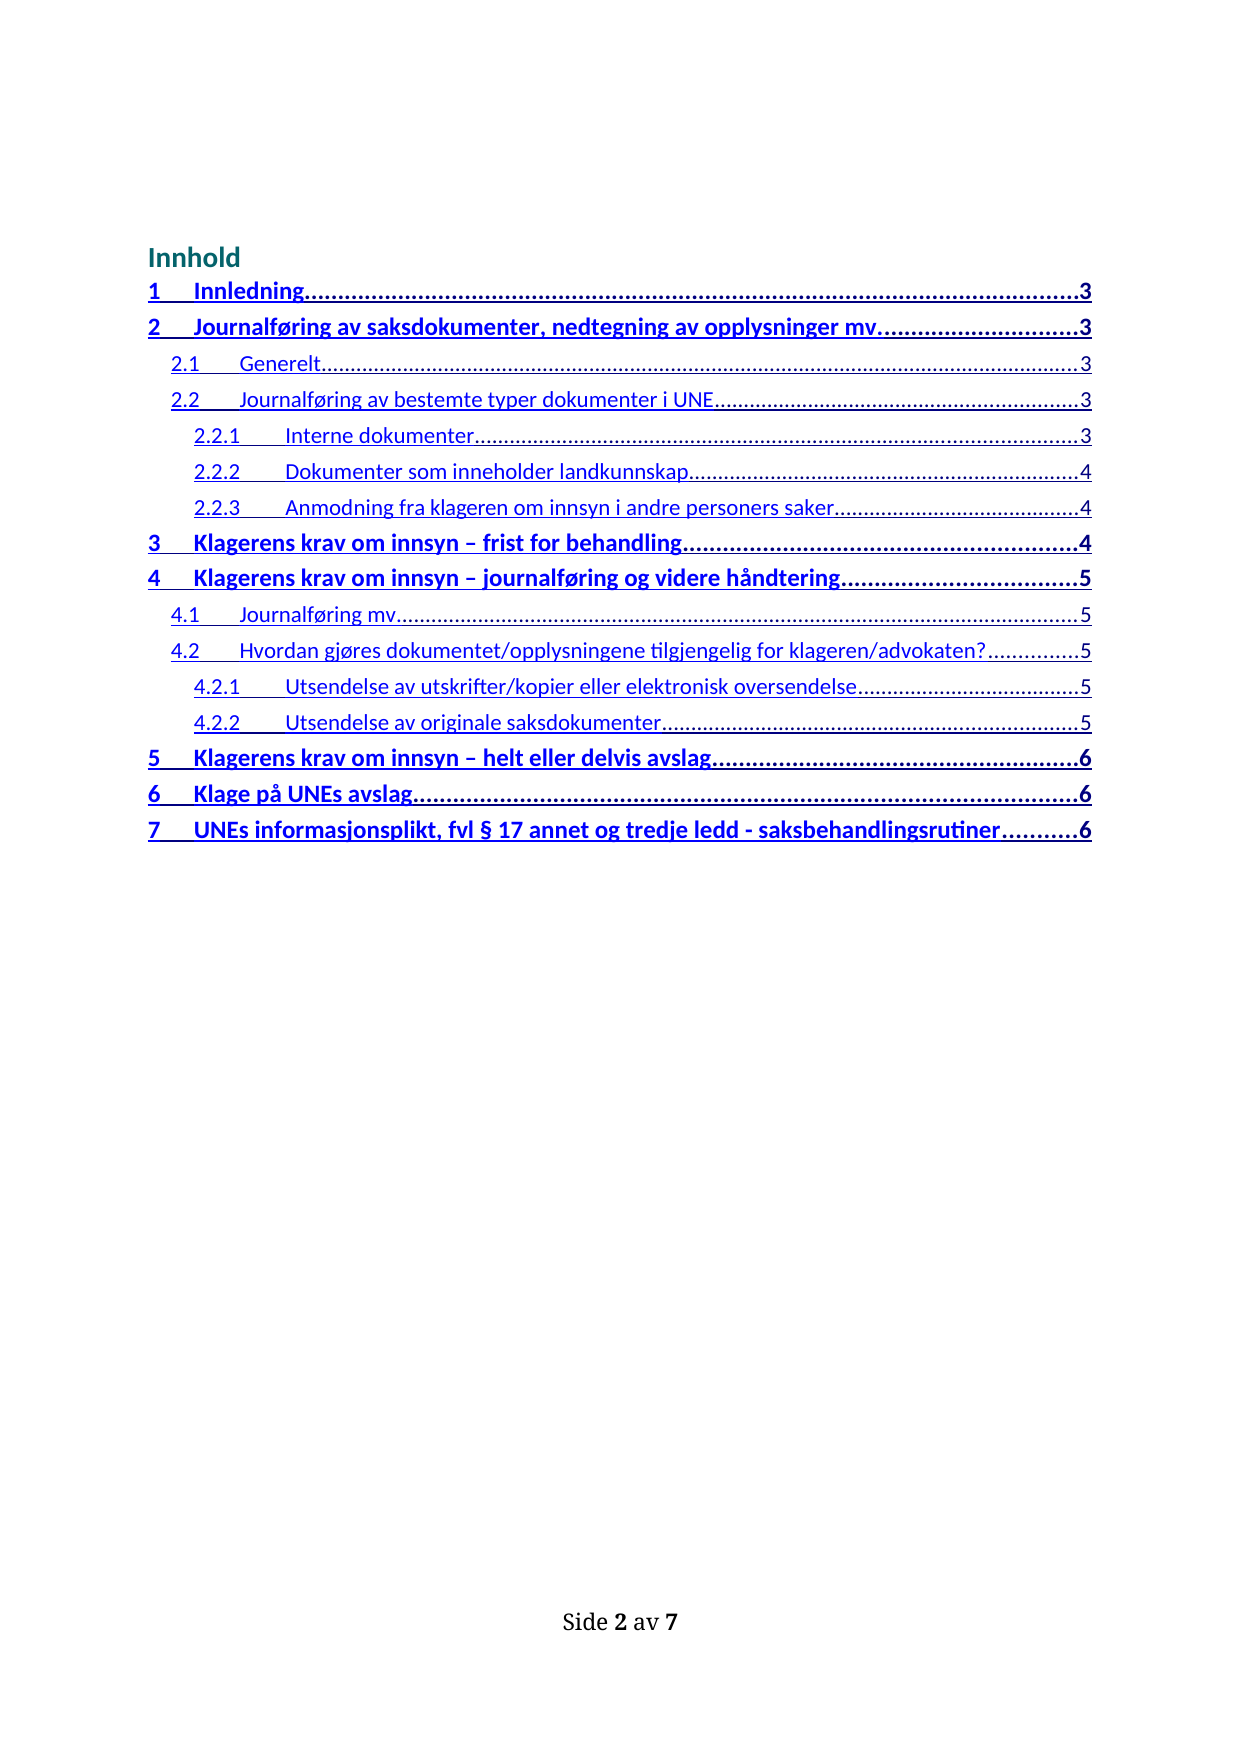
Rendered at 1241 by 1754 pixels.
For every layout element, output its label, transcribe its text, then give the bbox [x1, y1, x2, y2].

text 2.2.3 Anmodning fra klageren om innsyn i andre personers saker 4 [194, 491, 1093, 522]
text 4.2.2 Utsendelse av originale saksdokumenter 5 [194, 706, 1093, 737]
text 2.2.1 Interne dokumenter 3 [194, 419, 1093, 450]
text 4.1 Journalføring mv. 5 [171, 598, 1093, 629]
text 4.2.1 Utsendelse av utskrifter/kopier eller elektronisk oversendelse 5 [194, 670, 1093, 701]
text 4.2 Hvordan gjøres dokumentet/opplysningene tilgjengelig for klageren/advokaten? 5 [171, 634, 1093, 666]
text 2.2 Journalføring av bestemte typer dokumenter i UNE 3 [171, 383, 1093, 414]
text 2.2.2 Dokumenter som inneholder landkunnskap 4 [194, 454, 1093, 486]
text 5 Klagerens krav om innsyn – helt eller delvis avslag 6 [148, 742, 1093, 773]
text 2 Journalføring av saksdokumenter, nedtegning av opplysninger mv. 3 [148, 311, 1093, 342]
text 2.1 Generelt 3 [171, 347, 1093, 378]
text 3 Klagerens krav om innsyn – frist for behandling 4 [148, 526, 1093, 558]
text Innhold [148, 239, 1093, 275]
text 7 UNEs informasjonsplikt, fvl § 17 annet og tredje ledd - saksbehandlingsrutiner 6 [148, 814, 1093, 845]
text 1 Innledning 3 [148, 275, 1093, 306]
text 4 Klagerens krav om innsyn – journalføring og videre håndtering 5 [148, 562, 1093, 594]
text 6 Klage på UNEs avslag 6 [148, 778, 1093, 809]
